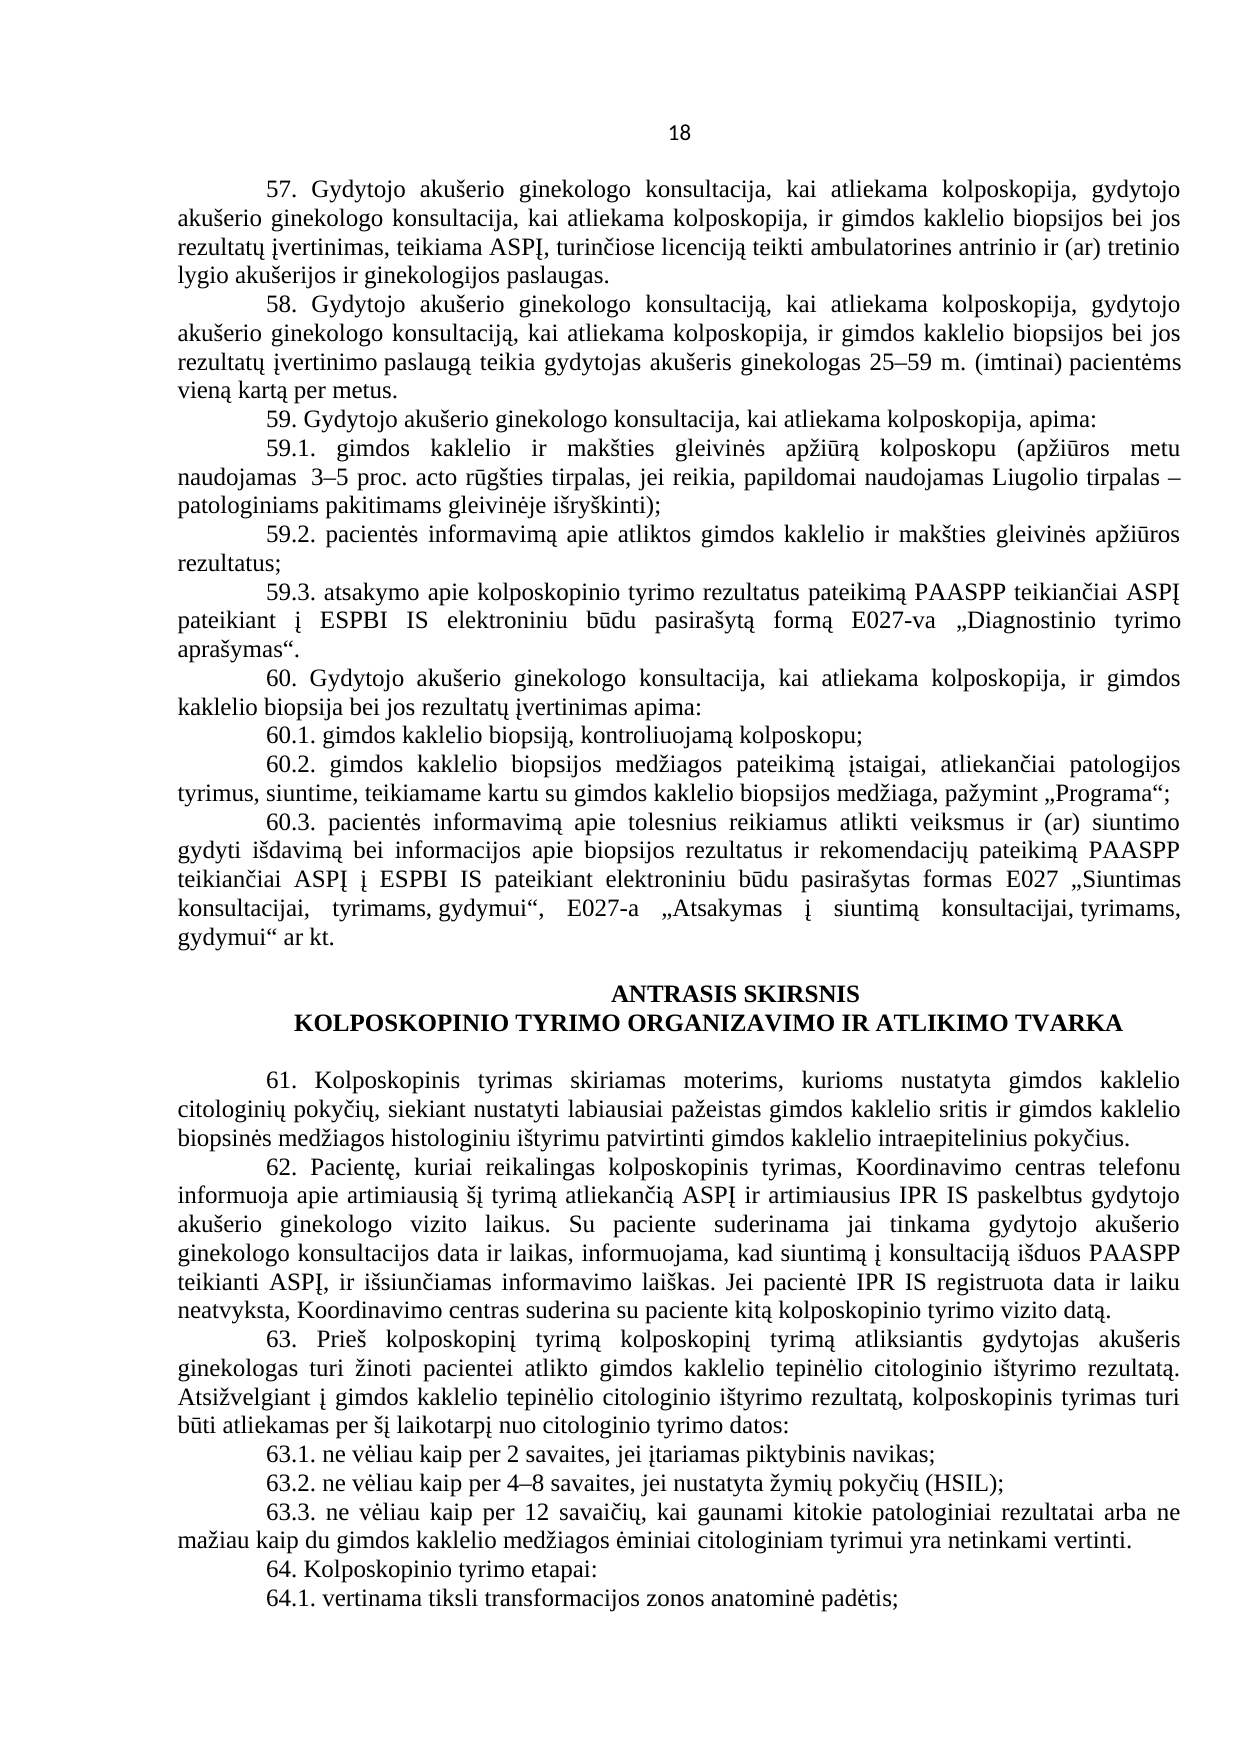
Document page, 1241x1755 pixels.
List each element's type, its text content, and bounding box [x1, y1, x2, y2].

text KOLPOSKOPINIO TYRIMO ORGANIZAVIMO IR ATLIKIMO TVARKA [236, 1008, 1181, 1037]
text 59.1. gimdos kaklelio ir makšties gleivinės apžiūrą kolposkopu (apžiūros metu naudojamas 3–5 proc. acto rūgšties tirpalas, jei reikia, papildomai naudojamas Liugolio tirpalas – patologiniams pakitimams gleivinėje išryškinti); [177, 433, 1181, 519]
text 59. Gydytojo akušerio ginekologo konsultacija, kai atliekama kolposkopija, apima: [177, 404, 1181, 433]
text 64. Kolposkopinio tyrimo etapai: [177, 1554, 1181, 1583]
text 63. Prieš kolposkopinį tyrimą kolposkopinį tyrimą atliksiantis gydytojas akušeris ginekologas turi žinoti pacientei atlikto gimdos kaklelio tepinėlio citologinio ištyrimo rezultatą. Atsižvelgiant į gimdos kaklelio tepinėlio citologinio ištyrimo rezultatą, kolposkopinis tyrimas turi būti atliekamas per šį laikotarpį nuo citologinio tyrimo datos: [177, 1324, 1181, 1439]
text 63.3. ne vėliau kaip per 12 savaičių, kai gaunami kitokie patologiniai rezultatai arba ne mažiau kaip du gimdos kaklelio medžiagos ėminiai citologiniam tyrimui yra netinkami vertinti. [177, 1497, 1181, 1554]
text 60.3. pacientės informavimą apie tolesnius reikiamus atlikti veiksmus ir (ar) siuntimo gydyti išdavimą bei informacijos apie biopsijos rezultatus ir rekomendacijų pateikimą PAASPP teikiančiai ASPĮ į ESPBI IS pateikiant elektroniniu būdu pasirašytas formas E027 „Siuntimas konsultacijai, tyrimams, gydymui“, E027-a „Atsakymas į siuntimą konsultacijai, tyrimams, gydymui“ ar kt. [177, 807, 1181, 950]
text 58. Gydytojo akušerio ginekologo konsultaciją, kai atliekama kolposkopija, gydytojo akušerio ginekologo konsultaciją, kai atliekama kolposkopija, ir gimdos kaklelio biopsijos bei jos rezultatų įvertinimo paslaugą teikia gydytojas akušeris ginekologas 25–59 m. (imtinai) pacientėms vieną kartą per metus. [177, 289, 1181, 404]
text ANTRASIS SKIRSNIS [290, 979, 1181, 1008]
text 57. Gydytojo akušerio ginekologo konsultacija, kai atliekama kolposkopija, gydytojo akušerio ginekologo konsultacija, kai atliekama kolposkopija, ir gimdos kaklelio biopsijos bei jos rezultatų įvertinimas, teikiama ASPĮ, turinčiose licenciją teikti ambulatorines antrinio ir (ar) tretinio lygio akušerijos ir ginekologijos paslaugas. [177, 174, 1181, 289]
text 63.2. ne vėliau kaip per 4–8 savaites, jei nustatyta žymių pokyčių (HSIL); [177, 1468, 1181, 1497]
text 60.2. gimdos kaklelio biopsijos medžiagos pateikimą įstaigai, atliekančiai patologijos tyrimus, siuntime, teikiamame kartu su gimdos kaklelio biopsijos medžiaga, pažymint „Programa“; [177, 749, 1181, 807]
text 60.1. gimdos kaklelio biopsiją, kontroliuojamą kolposkopu; [177, 720, 1181, 749]
text 62. Pacientę, kuriai reikalingas kolposkopinis tyrimas, Koordinavimo centras telefonu informuoja apie artimiausią šį tyrimą atliekančią ASPĮ ir artimiausius IPR IS paskelbtus gydytojo akušerio ginekologo vizito laikus. Su paciente suderinama jai tinkama gydytojo akušerio ginekologo konsultacijos data ir laikas, informuojama, kad siuntimą į konsultaciją išduos PAASPP teikianti ASPĮ, ir išsiunčiamas informavimo laiškas. Jei pacientė IPR IS registruota data ir laiku neatvyksta, Koordinavimo centras suderina su paciente kitą kolposkopinio tyrimo vizito datą. [177, 1152, 1181, 1324]
text 60. Gydytojo akušerio ginekologo konsultacija, kai atliekama kolposkopija, ir gimdos kaklelio biopsija bei jos rezultatų įvertinimas apima: [177, 663, 1181, 720]
text 59.2. pacientės informavimą apie atliktos gimdos kaklelio ir makšties gleivinės apžiūros rezultatus; [177, 519, 1181, 577]
text 63.1. ne vėliau kaip per 2 savaites, jei įtariamas piktybinis navikas; [177, 1439, 1181, 1468]
text 64.1. vertinama tiksli transformacijos zonos anatominė padėtis; [177, 1583, 1181, 1612]
text 59.3. atsakymo apie kolposkopinio tyrimo rezultatus pateikimą PAASPP teikiančiai ASPĮ pateikiant į ESPBI IS elektroniniu būdu pasirašytą formą E027-va „Diagnostinio tyrimo aprašymas“. [177, 577, 1181, 663]
text 61. Kolposkopinis tyrimas skiriamas moterims, kurioms nustatyta gimdos kaklelio citologinių pokyčių, siekiant nustatyti labiausiai pažeistas gimdos kaklelio sritis ir gimdos kaklelio biopsinės medžiagos histologiniu ištyrimu patvirtinti gimdos kaklelio intraepitelinius pokyčius. [177, 1065, 1181, 1152]
